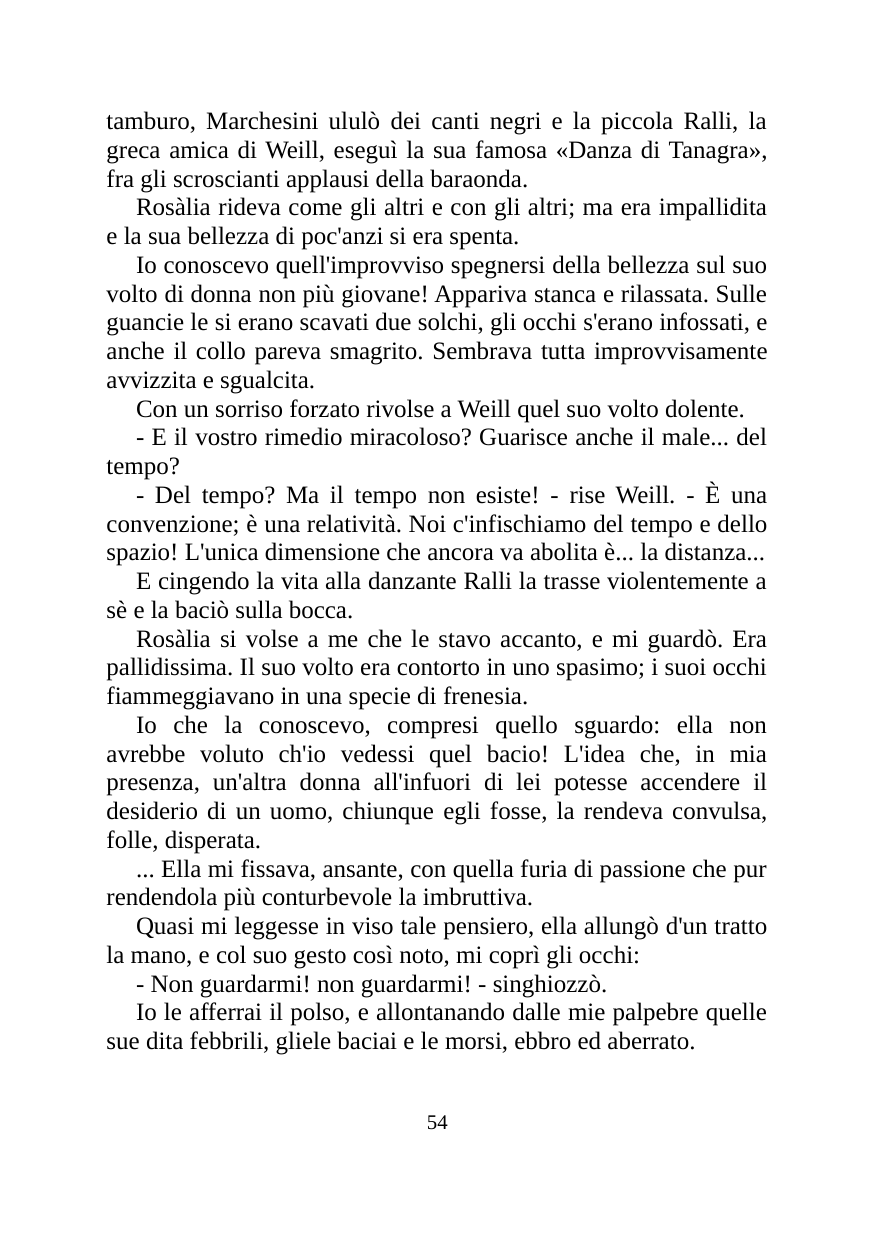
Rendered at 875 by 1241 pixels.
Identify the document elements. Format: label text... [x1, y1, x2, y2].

text - Non guardarmi! non guardarmi! - singhiozzò. [106, 969, 768, 997]
text - Del tempo? Ma il tempo non esiste! - rise Weill. - È una convenzione; è una relatività. Noi c'infischiamo del tempo e dello spazio! L'unica dimensione che ancora va abolita è... la distanza... [106, 480, 768, 566]
text Io che la conoscevo, compresi quello sguardo: ella non avrebbe voluto ch'io vedessi quel bacio! L'idea che, in mia presenza, un'altra donna all'infuori di lei potesse accendere il desiderio di un uomo, chiunque egli fosse, la rendeva convulsa, folle, disperata. [106, 710, 768, 854]
text Rosàlia si volse a me che le stavo accanto, e mi guardò. Era pallidissima. Il suo volto era contorto in uno spasimo; i suoi occhi fiammeggiavano in una specie di frenesia. [106, 624, 768, 710]
text Io conoscevo quell'improvviso spegnersi della bellezza sul suo volto di donna non più giovane! Appariva stanca e rilassata. Sulle guancie le si erano scavati due solchi, gli occhi s'erano infossati, e anche il collo pareva smagrito. Sembrava tutta improvvisamente avvizzita e sgualcita. [106, 250, 768, 394]
text tamburo, Marchesini ululò dei canti negri e la piccola Ralli, la greca amica di Weill, eseguì la sua famosa «Danza di Tanagra», fra gli scroscianti applausi della baraonda. [106, 106, 768, 192]
text Con un sorriso forzato rivolse a Weill quel suo volto dolente. [106, 394, 768, 422]
text E cingendo la vita alla danzante Ralli la trasse violentemente a sè e la baciò sulla bocca. [106, 566, 768, 624]
text Rosàlia rideva come gli altri e con gli altri; ma era impallidita e la sua bellezza di poc'anzi si era spenta. [106, 192, 768, 250]
text Io le afferrai il polso, e allontanando dalle mie palpebre quelle sue dita febbrili, gliele baciai e le morsi, ebbro ed aberrato. [106, 997, 768, 1055]
text Quasi mi leggesse in viso tale pensiero, ella allungò d'un tratto la mano, e col suo gesto così noto, mi coprì gli occhi: [106, 911, 768, 969]
text ... Ella mi fissava, ansante, con quella furia di passione che pur rendendola più conturbevole la imbruttiva. [106, 854, 768, 911]
text - E il vostro rimedio miracoloso? Guarisce anche il male... del tempo? [106, 422, 768, 480]
